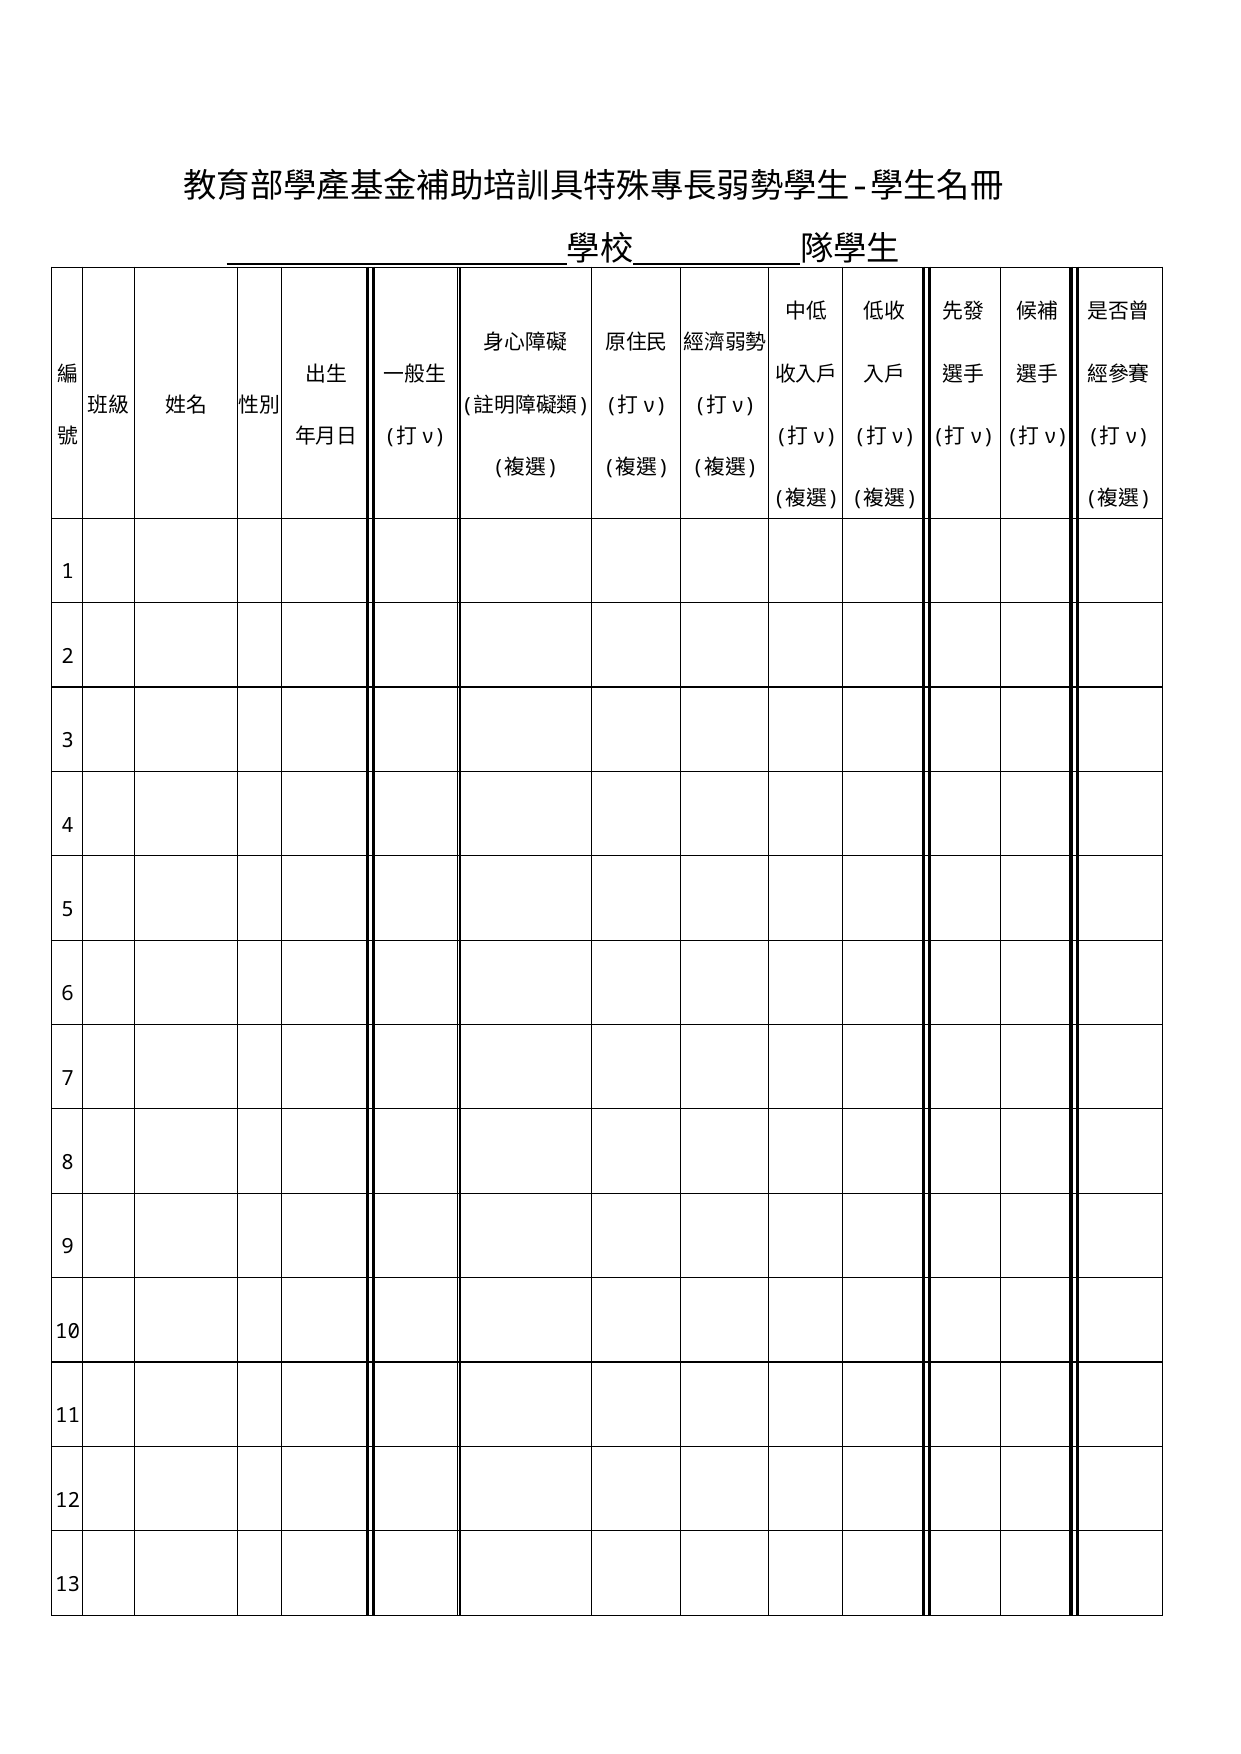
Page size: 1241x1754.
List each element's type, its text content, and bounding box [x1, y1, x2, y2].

table_cell 3 [52, 688, 82, 771]
table_cell [1079, 519, 1162, 602]
table_cell [931, 1278, 1000, 1361]
table_cell [843, 519, 922, 602]
table_cell [592, 856, 680, 939]
table_cell [592, 1531, 680, 1614]
table_cell [1079, 603, 1162, 686]
table_cell [931, 772, 1000, 855]
table_cell [592, 1109, 680, 1193]
table_cell [681, 1363, 768, 1446]
table_cell [769, 1531, 842, 1614]
table_cell [461, 772, 591, 855]
table_cell [135, 1025, 237, 1108]
table_cell [592, 941, 680, 1024]
table_cell 原住民 (打ν) (複選) [592, 268, 680, 518]
table_cell [83, 519, 134, 602]
table_cell [83, 1363, 134, 1446]
table_cell [461, 1109, 591, 1193]
table_cell [1079, 772, 1162, 855]
table_cell 4 [52, 772, 82, 855]
table_cell [592, 772, 680, 855]
table_cell [135, 519, 237, 602]
table_cell [843, 1363, 922, 1446]
table_cell [681, 1531, 768, 1614]
table_cell 是否曾 經參賽 (打ν) (複選) [1079, 268, 1162, 518]
table_cell [1001, 856, 1069, 939]
table_cell [375, 688, 457, 771]
table_cell [1001, 941, 1069, 1024]
table_cell [282, 688, 366, 771]
table_cell 性別 [238, 268, 281, 518]
table_cell [238, 1025, 281, 1108]
table_cell [931, 1109, 1000, 1193]
table_cell [375, 603, 457, 686]
table_cell 2 [52, 603, 82, 686]
table_cell [931, 1531, 1000, 1614]
table_cell 6 [52, 941, 82, 1024]
table_cell [1001, 1109, 1069, 1193]
table_cell [238, 1194, 281, 1277]
table_cell [1079, 1025, 1162, 1108]
table_cell [769, 1278, 842, 1361]
table_cell [592, 1447, 680, 1530]
table_cell [1001, 1531, 1069, 1614]
table_cell 出生 年月日 [282, 268, 366, 518]
table_cell 班級 [83, 268, 134, 518]
table_cell [931, 688, 1000, 771]
table_cell [282, 772, 366, 855]
table_cell [282, 603, 366, 686]
table_cell 低收 入戶 (打ν) (複選) [843, 268, 922, 518]
table_cell [238, 1531, 281, 1614]
table_cell 一般生 (打ν) [375, 268, 457, 518]
table_cell [681, 519, 768, 602]
table_cell [83, 1447, 134, 1530]
table_cell [592, 603, 680, 686]
table_cell [769, 1109, 842, 1193]
table_cell [931, 1025, 1000, 1108]
table_cell [1079, 941, 1162, 1024]
table_cell [681, 1109, 768, 1193]
table_cell [1079, 688, 1162, 771]
table_cell [238, 1363, 281, 1446]
table_cell 先發 選手 (打ν) [931, 268, 1000, 518]
table_cell [681, 688, 768, 771]
table_cell [461, 603, 591, 686]
table_cell [931, 1363, 1000, 1446]
table_cell [135, 941, 237, 1024]
table_cell [1001, 603, 1069, 686]
table_cell [1079, 1109, 1162, 1193]
table_cell [135, 688, 237, 771]
table_cell [83, 1531, 134, 1614]
table_cell [1001, 688, 1069, 771]
table_cell [1001, 1194, 1069, 1277]
table_cell 10 [52, 1278, 82, 1361]
table_cell [1001, 1278, 1069, 1361]
table_cell [282, 856, 366, 939]
table_cell [1079, 856, 1162, 939]
table_cell [375, 1447, 457, 1530]
table_cell [461, 1025, 591, 1108]
table_cell [769, 1447, 842, 1530]
table_cell [843, 941, 922, 1024]
table_cell [83, 1025, 134, 1108]
table_cell [135, 1447, 237, 1530]
table_cell [681, 1025, 768, 1108]
table_cell [592, 1025, 680, 1108]
table_cell [769, 856, 842, 939]
table_cell [931, 941, 1000, 1024]
table_cell [461, 1278, 591, 1361]
table_cell [375, 1109, 457, 1193]
table_cell [1001, 1363, 1069, 1446]
table_cell [461, 1447, 591, 1530]
table_cell [1079, 1363, 1162, 1446]
table_cell [375, 1278, 457, 1361]
table_cell [282, 1447, 366, 1530]
table_cell [461, 1194, 591, 1277]
table_cell 9 [52, 1194, 82, 1277]
table_cell [375, 1531, 457, 1614]
table_cell [282, 941, 366, 1024]
table_cell [843, 772, 922, 855]
table_cell [461, 941, 591, 1024]
table_cell [1079, 1447, 1162, 1530]
table_cell [238, 1278, 281, 1361]
table_cell [282, 1278, 366, 1361]
table_cell [843, 1025, 922, 1108]
table_cell [769, 1194, 842, 1277]
table_cell [769, 688, 842, 771]
table_cell [83, 941, 134, 1024]
table_cell [282, 1363, 366, 1446]
table_cell [83, 1278, 134, 1361]
table_cell [681, 1194, 768, 1277]
table_cell [238, 603, 281, 686]
table_cell [1079, 1278, 1162, 1361]
table_cell [681, 772, 768, 855]
table_cell [769, 519, 842, 602]
table_cell [769, 1363, 842, 1446]
table_cell [592, 519, 680, 602]
table_cell 5 [52, 856, 82, 939]
table_cell [769, 1025, 842, 1108]
table_cell [135, 772, 237, 855]
table_cell [681, 856, 768, 939]
table_cell [1001, 1447, 1069, 1530]
table_cell [931, 1447, 1000, 1530]
table_cell [1001, 1025, 1069, 1108]
table_cell 13 [52, 1531, 82, 1614]
table_cell [135, 856, 237, 939]
table_cell [769, 603, 842, 686]
table_cell [931, 603, 1000, 686]
table_cell [681, 941, 768, 1024]
table_cell [282, 1025, 366, 1108]
table_cell [843, 856, 922, 939]
table_cell [461, 688, 591, 771]
table_cell [769, 941, 842, 1024]
table_cell [461, 1363, 591, 1446]
table_cell [238, 941, 281, 1024]
table_cell [1079, 1531, 1162, 1614]
table_cell 12 [52, 1447, 82, 1530]
table_cell [1079, 1194, 1162, 1277]
table_cell [843, 1531, 922, 1614]
table_cell [238, 772, 281, 855]
table_cell [461, 1531, 591, 1614]
table_cell [238, 688, 281, 771]
table_cell [1001, 772, 1069, 855]
table_cell 11 [52, 1363, 82, 1446]
table_cell [681, 1278, 768, 1361]
table_cell 候補 選手 (打ν) [1001, 268, 1069, 518]
table_cell [592, 1194, 680, 1277]
table_cell [931, 519, 1000, 602]
table_cell [843, 1109, 922, 1193]
table_cell [238, 519, 281, 602]
table_cell [238, 1447, 281, 1530]
table_cell [375, 1025, 457, 1108]
table_cell 1 [52, 519, 82, 602]
table_cell 編號 [52, 268, 82, 518]
table_cell [843, 1278, 922, 1361]
table_cell [375, 1194, 457, 1277]
table_header 教育部學產基金補助培訓具特殊專長弱勢學生-學生名冊 學校 隊學生 [52, 142, 1074, 267]
table_cell 身心障礙 (註明障礙類)(複選) [461, 268, 591, 518]
table_cell [375, 772, 457, 855]
table_cell [1001, 519, 1069, 602]
table_cell [843, 603, 922, 686]
table_cell [83, 772, 134, 855]
table_cell [83, 603, 134, 686]
table_cell [931, 856, 1000, 939]
table_cell [931, 1194, 1000, 1277]
table_cell 姓名 [135, 268, 237, 518]
table_cell [843, 1194, 922, 1277]
table_cell [83, 1109, 134, 1193]
table_cell [282, 1531, 366, 1614]
table_cell [238, 856, 281, 939]
table_cell 經濟弱勢 (打ν) (複選) [681, 268, 768, 518]
table_cell [843, 688, 922, 771]
table_cell [135, 1363, 237, 1446]
table_cell [592, 688, 680, 771]
table_cell [83, 856, 134, 939]
table_cell [461, 856, 591, 939]
table_cell [375, 519, 457, 602]
table_header [1074, 142, 1163, 267]
table_cell [135, 1531, 237, 1614]
table_cell [769, 772, 842, 855]
table_cell 中低 收入戶 (打ν) (複選) [769, 268, 842, 518]
table_cell [592, 1278, 680, 1361]
table_cell [282, 519, 366, 602]
table_cell [135, 603, 237, 686]
table_cell [135, 1278, 237, 1361]
table_cell [375, 941, 457, 1024]
table_cell [681, 603, 768, 686]
table_cell [135, 1109, 237, 1193]
table_cell [461, 519, 591, 602]
table_cell [681, 1447, 768, 1530]
table_cell [375, 1363, 457, 1446]
table_cell [83, 1194, 134, 1277]
table_cell [83, 688, 134, 771]
table_cell 7 [52, 1025, 82, 1108]
table_cell [238, 1109, 281, 1193]
table_cell [375, 856, 457, 939]
table_cell [843, 1447, 922, 1530]
table_cell 8 [52, 1109, 82, 1193]
table_cell [135, 1194, 237, 1277]
table_cell [592, 1363, 680, 1446]
table_cell [282, 1194, 366, 1277]
table_cell [282, 1109, 366, 1193]
